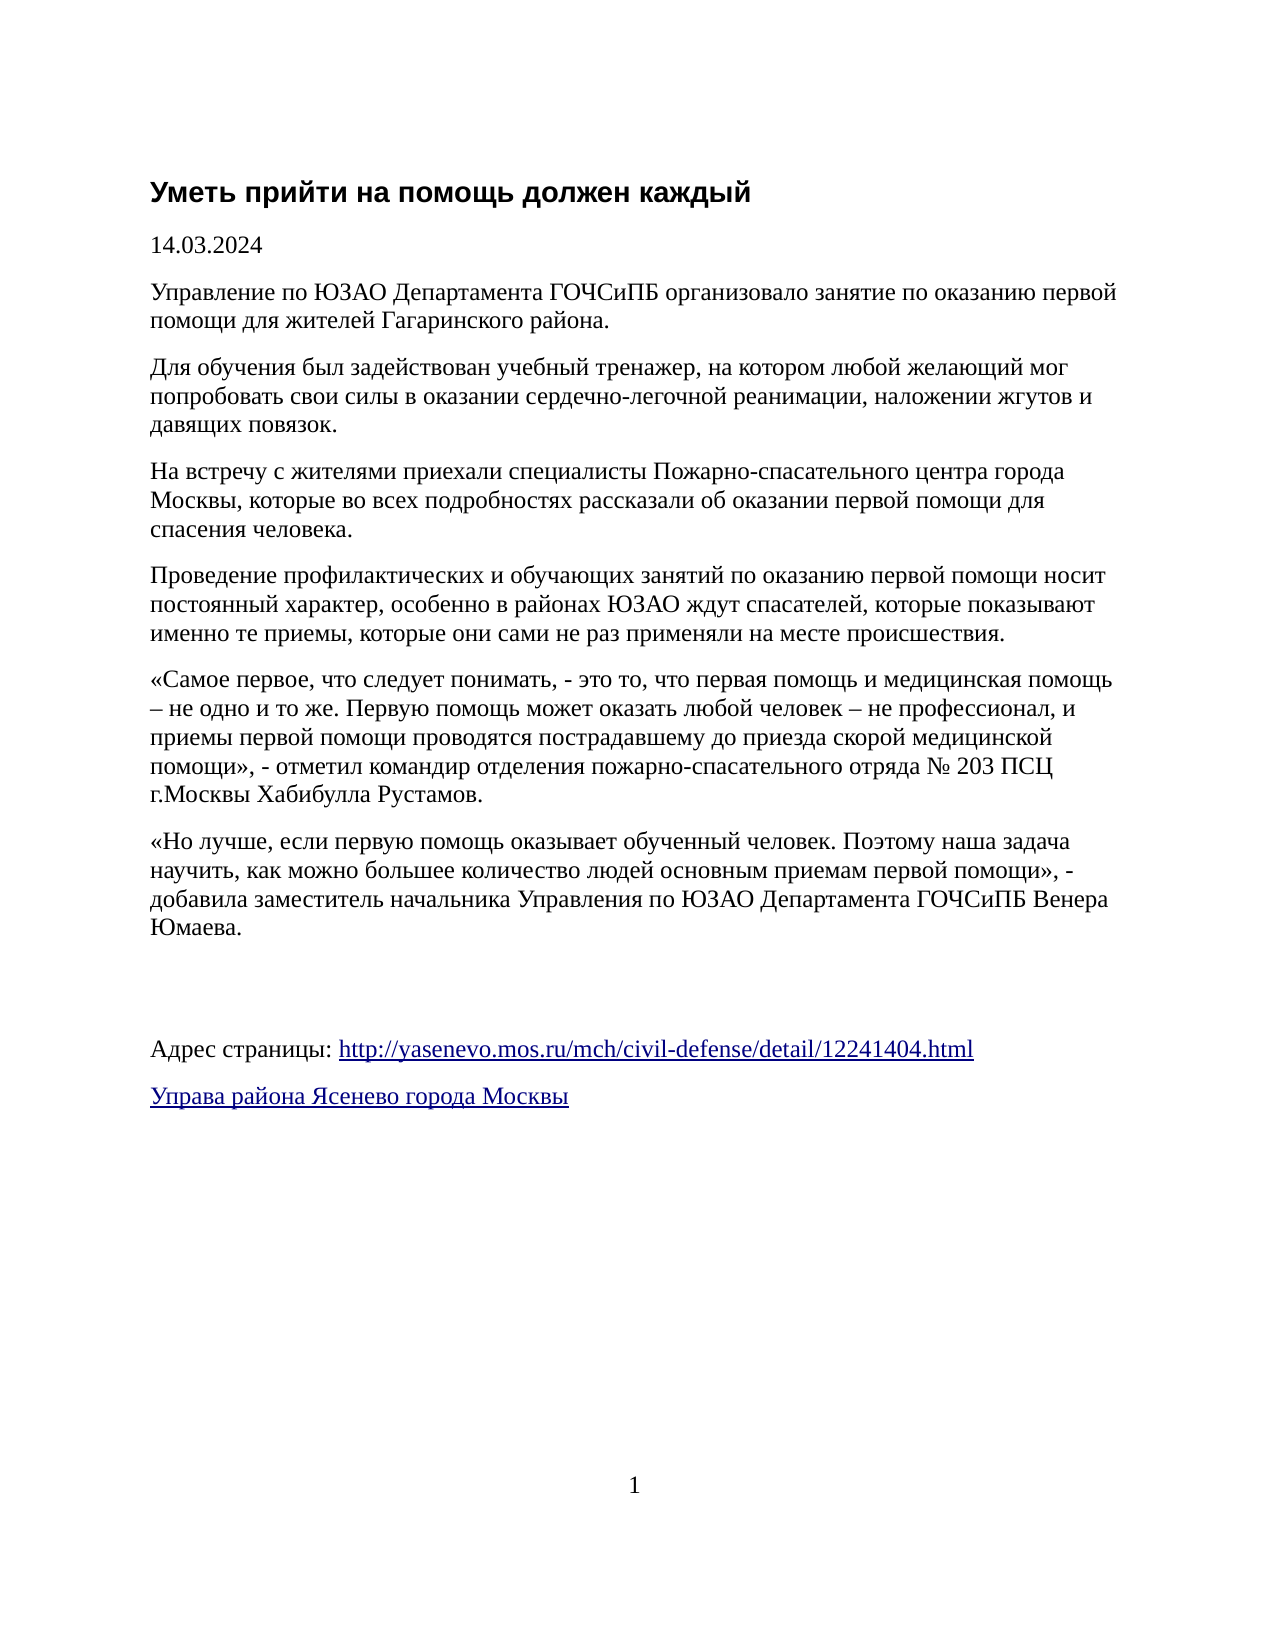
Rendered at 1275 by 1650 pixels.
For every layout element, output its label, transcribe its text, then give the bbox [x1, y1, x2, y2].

text «Но лучше, если первую помощь оказывает обученный человек. Поэтому наша задача научить, как можно большее количество людей основным приемам первой помощи», - добавила заместитель начальника Управления по ЮЗАО Департамента ГОЧСиПБ Венера Юмаева. [150, 826, 1125, 941]
text На встречу с жителями приехали специалисты Пожарно-спасательного центра города Москвы, которые во всех подробностях рассказали об оказании первой помощи для спасения человека. [150, 456, 1125, 542]
subtitle Уметь прийти на помощь должен каждый [150, 175, 1125, 208]
text «Самое первое, что следует понимать, - это то, что первая помощь и медицинская помощь – не одно и то же. Первую помощь может оказать любой человек – не профессионал, и приемы первой помощи проводятся пострадавшему до приезда скорой медицинской помощи», - отметил командир отделения пожарно-спасательного отряда № 203 ПСЦ г.Москвы Хабибулла Рустамов. [150, 664, 1125, 808]
text Для обучения был задействован учебный тренажер, на котором любой желающий мог попробовать свои силы в оказании сердечно-легочной реанимации, наложении жгутов и давящих повязок. [150, 352, 1125, 438]
text 14.03.2024 [150, 230, 1125, 259]
text Управление по ЮЗАО Департамента ГОЧСиПБ организовало занятие по оказанию первой помощи для жителей Гагаринского района. [150, 277, 1125, 334]
text Проведение профилактических и обучающих занятий по оказанию первой помощи носит постоянный характер, особенно в районах ЮЗАО ждут спасателей, которые показывают именно те приемы, которые они сами не раз применяли на месте происшествия. [150, 560, 1125, 647]
text Адрес страницы: http://yasenevo.mos.ru/mch/civil-defense/detail/12241404.html [150, 1034, 1125, 1063]
text Управа района Ясенево города Москвы [150, 1081, 1125, 1110]
